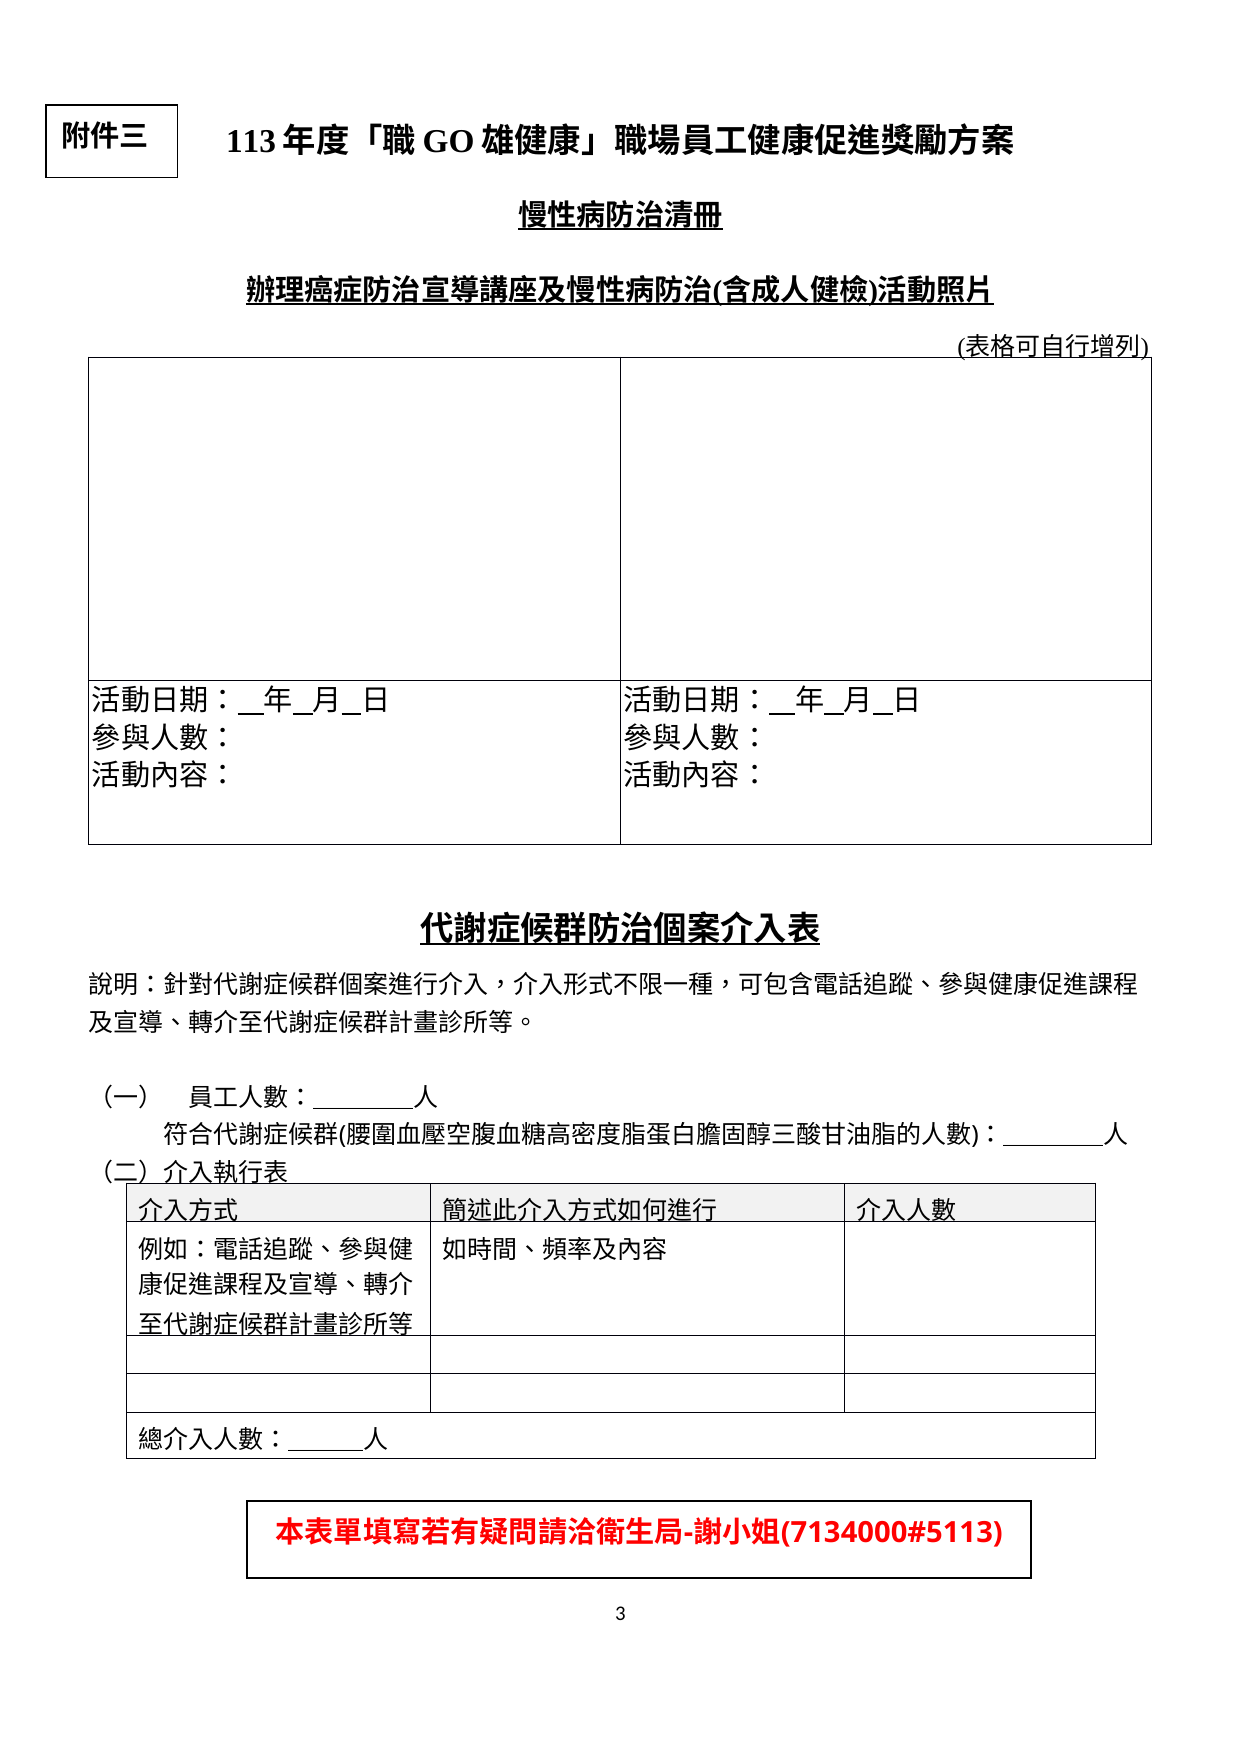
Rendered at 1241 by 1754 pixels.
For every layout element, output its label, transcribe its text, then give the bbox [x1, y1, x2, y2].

table_cell [431, 1336, 844, 1373]
table_cell [845, 1336, 1095, 1373]
text 附件三 [61, 113, 162, 155]
table_cell 例如：電話追蹤、參與健康促進課程及宣導、轉介至代謝症候群計畫診所等 [127, 1222, 430, 1335]
table_cell 總介入人數：＿＿＿人 [127, 1413, 1095, 1458]
list 符合代謝症候群(腰圍血壓空腹血糖高密度脂蛋白膽固醇三酸甘油脂的人數)：＿＿＿＿人 [164, 1108, 1152, 1145]
table_cell 活動日期： 年 月 日 參與人數： 活動內容： [621, 681, 1151, 844]
text 代謝症候群防治個案介入表 [89, 883, 1152, 958]
text 本表單填寫若有疑問請洽衛生局-謝小姐(7134000#5113) [262, 1509, 1016, 1551]
list 員工人數：＿＿＿＿人 [89, 1070, 1152, 1108]
table_header 介入方式 [127, 1184, 430, 1221]
list （二）介入執行表 [89, 1145, 1152, 1183]
table_cell [845, 1374, 1095, 1412]
table_cell 活動日期： 年 月 日 參與人數： 活動內容： [89, 681, 620, 844]
table_cell [845, 1222, 1095, 1335]
table_cell [127, 1336, 430, 1373]
table_cell [621, 358, 1151, 679]
table_cell [127, 1374, 430, 1412]
table_header 介入人數 [845, 1184, 1095, 1221]
table_cell [431, 1374, 844, 1412]
text 113年度「職GO雄健康」職場員工健康促進獎勵方案 [89, 94, 1152, 169]
table_header 簡述此介入方式如何進行 [431, 1184, 844, 1221]
text 慢性病防治清冊 [89, 169, 1152, 244]
table_header 辦理癌症防治宣導講座及慢性病防治(含成人健檢)活動照片 (表格可自行增列) [89, 244, 1152, 357]
text 說明：針對代謝症候群個案進行介入，介入形式不限一種，可包含電話追蹤、參與健康促進課程及宣導、轉介至代謝症候群計畫診所等。 [89, 958, 1152, 1033]
table_cell 如時間、頻率及內容 [431, 1222, 844, 1335]
table_cell [89, 358, 620, 679]
